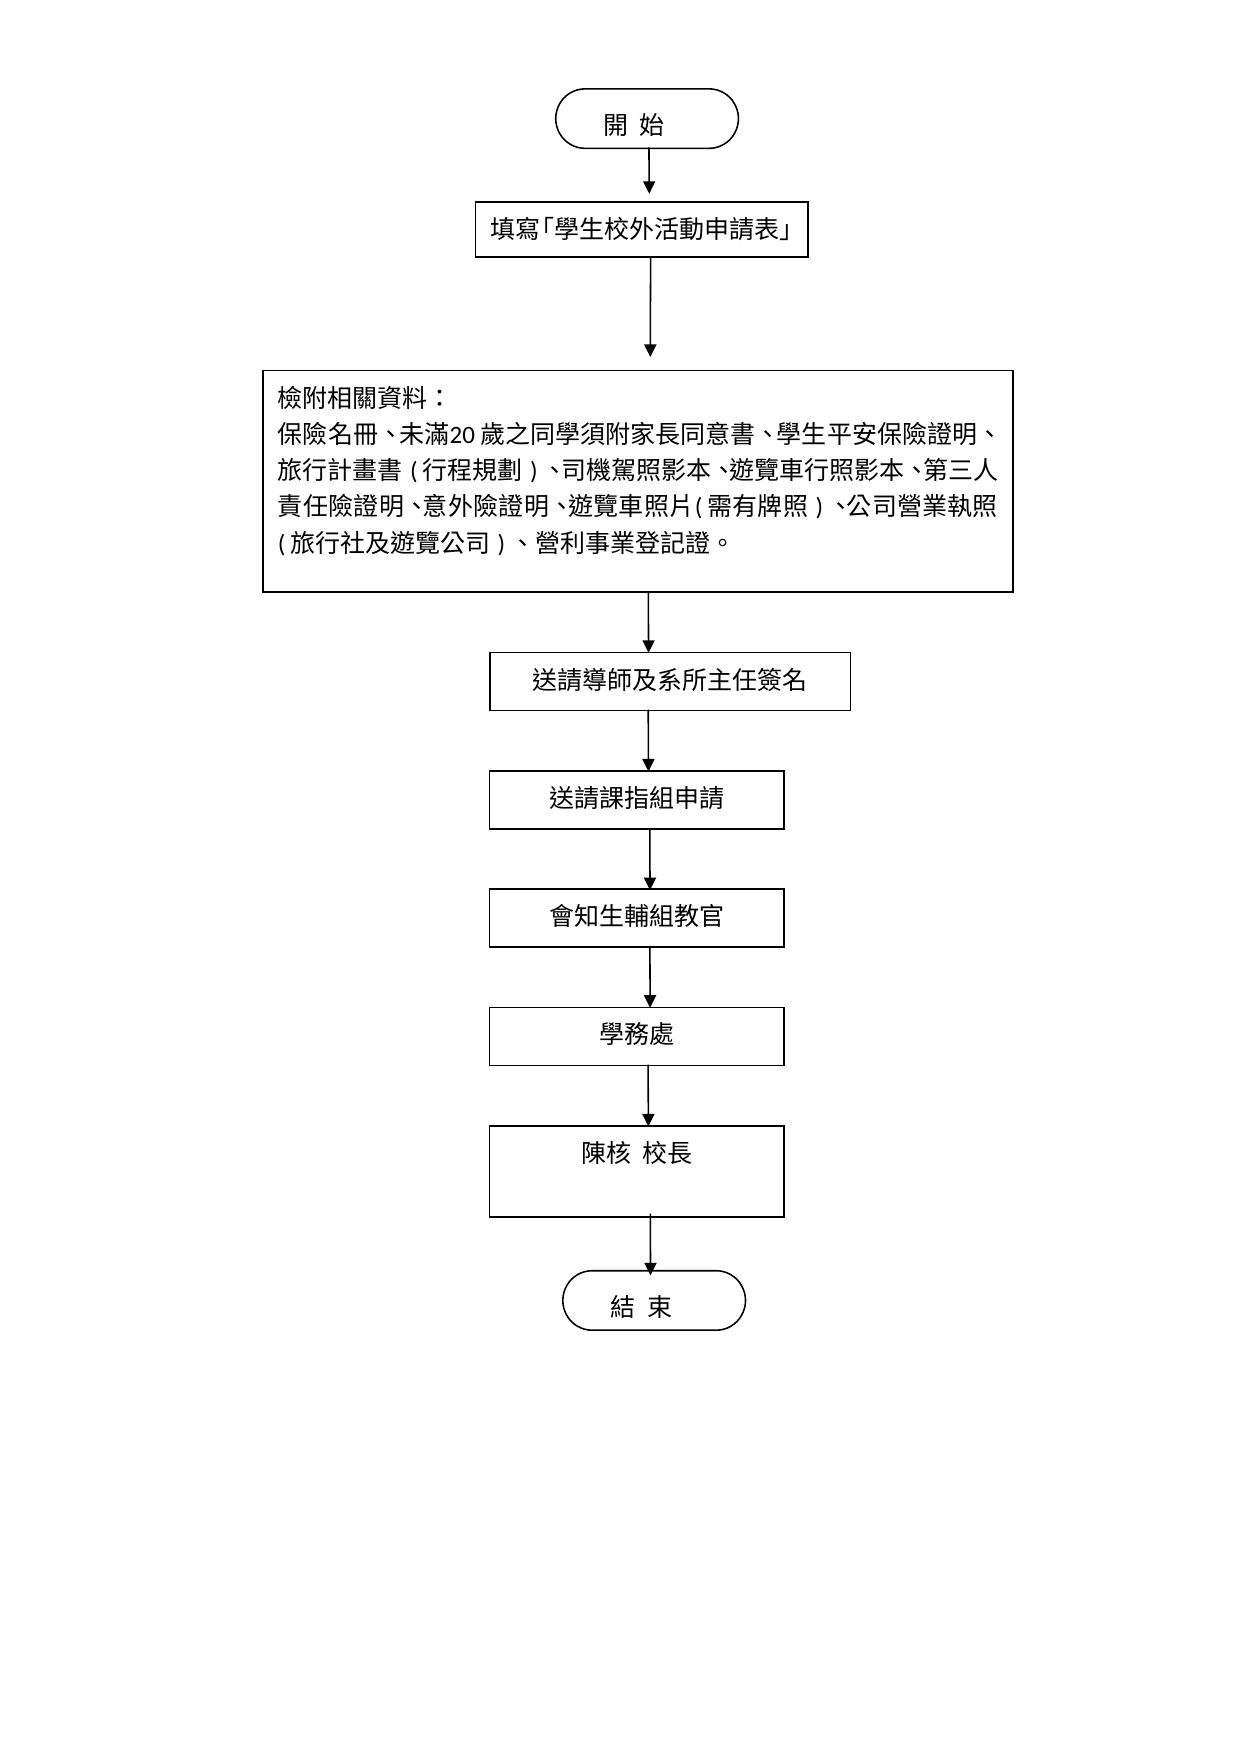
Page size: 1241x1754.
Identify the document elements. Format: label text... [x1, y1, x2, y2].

text 舉辦校外活動作業流程 [59, 71, 1181, 1646]
